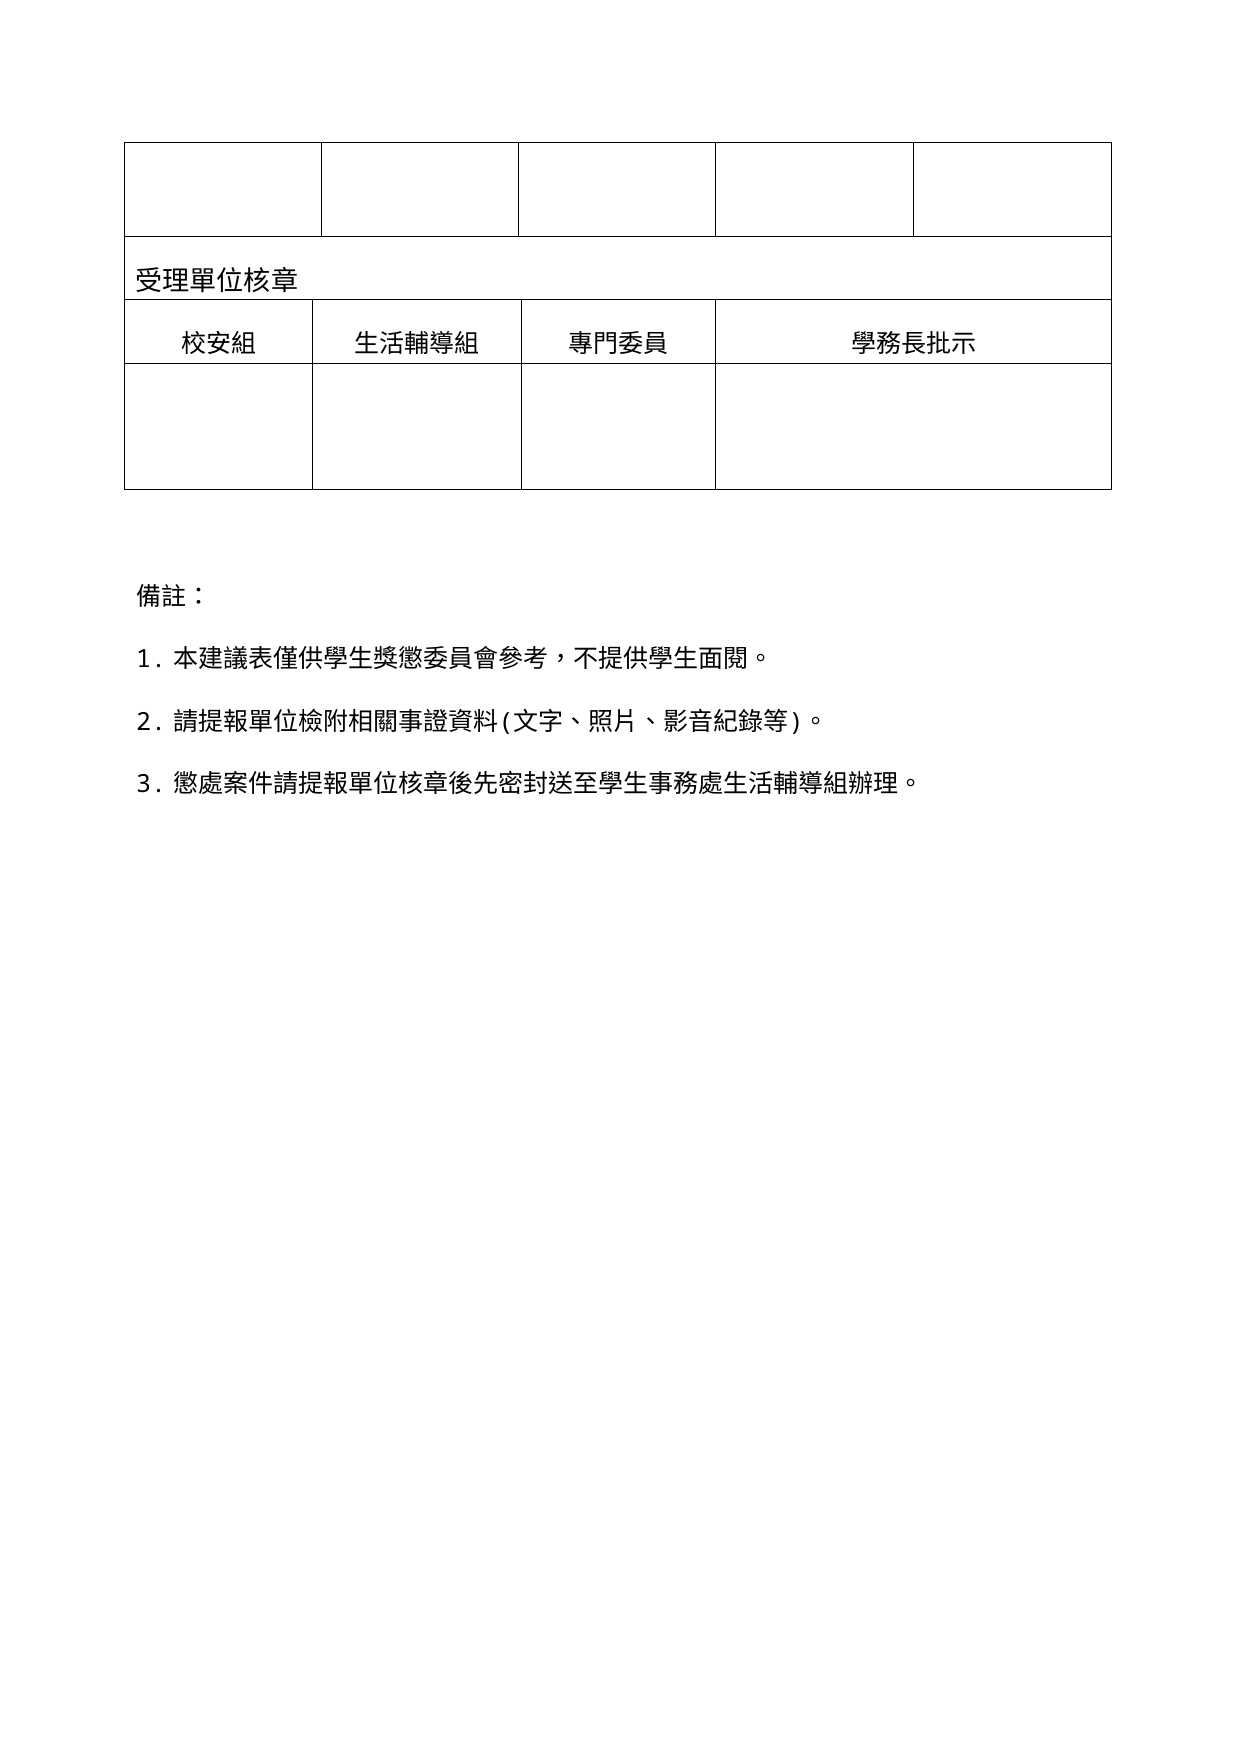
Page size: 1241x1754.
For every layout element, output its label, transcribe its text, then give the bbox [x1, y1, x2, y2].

table_cell [522, 364, 715, 489]
table_cell [322, 143, 518, 236]
table_cell [313, 364, 521, 489]
list 本建議表僅供學生獎懲委員會參考，不提供學生面閱。 [136, 615, 1104, 677]
table_cell [519, 143, 715, 236]
table_cell [914, 143, 1111, 236]
text 備註： [136, 552, 1104, 615]
table_cell 學務長批示 [716, 300, 1111, 363]
table_cell [125, 364, 312, 489]
list 請提報單位檢附相關事證資料(文字、照片、影音紀錄等)。 [136, 677, 1104, 740]
table_cell [125, 143, 321, 236]
table_cell 專門委員 [522, 300, 715, 363]
table_cell [716, 364, 1111, 489]
table_cell 校安組 [125, 300, 312, 363]
table_cell [716, 143, 913, 236]
table_cell 生活輔導組 [313, 300, 521, 363]
table_cell 受理單位核章 [125, 237, 1111, 299]
list 懲處案件請提報單位核章後先密封送至學生事務處生活輔導組辦理。 [136, 740, 1104, 802]
